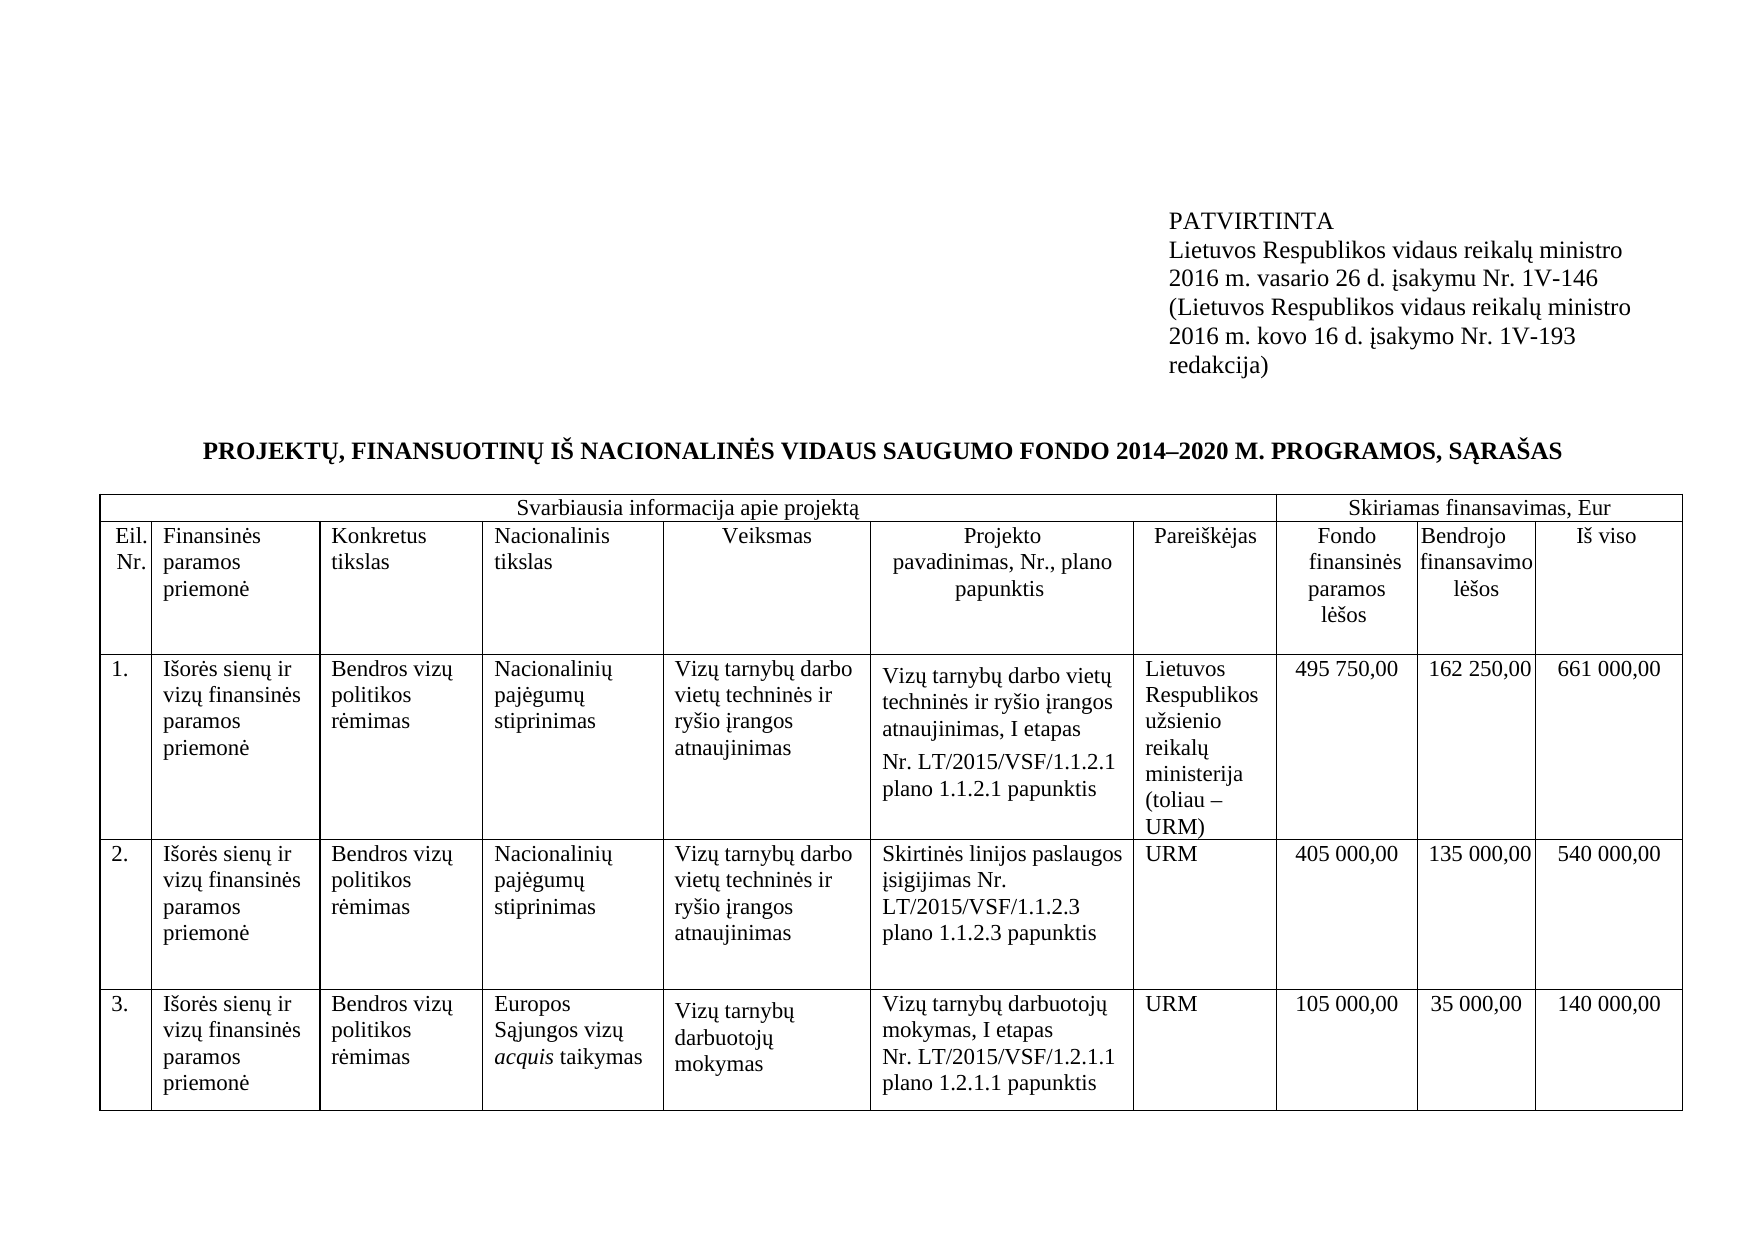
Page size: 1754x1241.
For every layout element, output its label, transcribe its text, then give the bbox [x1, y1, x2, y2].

table_cell Bendrojo finansavimo lėšos [1418, 522, 1535, 654]
table_cell Vizų tarnybų darbo vietų techninės ir ryšio įrangos atnaujinimas, I etapas Nr. LT/2015/VSF/1.1.2.1 plano 1.1.2.1 papunktis [871, 655, 1133, 839]
table_cell 495 750,00 [1277, 655, 1417, 839]
table_cell 3. [101, 990, 151, 1110]
table_cell 135 000,00 [1418, 840, 1535, 989]
table_cell Skirtinės linijos paslaugos įsigijimas Nr. LT/2015/VSF/1.1.2.3 plano 1.1.2.3 papunktis [871, 840, 1133, 989]
table_cell 661 000,00 [1536, 655, 1682, 839]
table_cell 540 000,00 [1536, 840, 1682, 989]
table_cell Veiksmas [664, 522, 870, 654]
table_cell Iš viso [1536, 522, 1682, 654]
table_cell Eil. Nr. [101, 522, 151, 654]
table_cell Europos Sąjungos vizų acquis taikymas [483, 990, 663, 1110]
table_cell Vizų tarnybų darbo vietų techninės ir ryšio įrangos atnaujinimas [664, 840, 870, 989]
table_header Svarbiausia informacija apie projektą [101, 495, 1276, 521]
table_cell Nacionalinių pajėgumų stiprinimas [483, 840, 663, 989]
table_cell Fondo finansinės paramos lėšos [1277, 522, 1417, 654]
table_cell 162 250,00 [1418, 655, 1535, 839]
table_cell URM [1134, 990, 1276, 1110]
table_header Skiriamas finansavimas, Eur [1277, 495, 1682, 521]
text PROJEKTŲ, FINANSUOTINŲ IŠ NACIONALINĖS VIDAUS SAUGUMO FONDO 2014–2020 M. PROGRAMOS, sąrašAS [100, 436, 1665, 465]
table_cell Nacionalinių pajėgumų stiprinimas [483, 655, 663, 839]
table_cell Vizų tarnybų darbo vietų techninės ir ryšio įrangos atnaujinimas [664, 655, 870, 839]
table_cell 35 000,00 [1418, 990, 1535, 1110]
table_cell Išorės sienų ir vizų finansinės paramos priemonė [152, 990, 319, 1110]
table_cell 405 000,00 [1277, 840, 1417, 989]
table_cell Nacionalinis tikslas [483, 522, 663, 654]
table_cell Vizų tarnybų darbuotojų mokymas, I etapas Nr. LT/2015/VSF/1.2.1.1 plano 1.2.1.1 papunktis [871, 990, 1133, 1110]
table_cell Lietuvos Respublikos užsienio reikalų ministerija (toliau – URM) [1134, 655, 1276, 839]
table_cell Finansinės paramos priemonė [152, 522, 319, 654]
text PATVIRTINTA [1114, 206, 1665, 235]
table_cell Projekto pavadinimas, Nr., plano papunktis [871, 522, 1133, 654]
table_cell 2. [101, 840, 151, 989]
table_cell Konkretus tikslas [321, 522, 482, 654]
table_cell Bendros vizų politikos rėmimas [321, 655, 482, 839]
text Lietuvos Respublikos vidaus reikalų ministro 2016 m. vasario 26 d. įsakymu Nr. 1V-146 [1169, 235, 1665, 292]
table_cell Vizų tarnybų darbuotojų mokymas [664, 990, 870, 1110]
table_cell Bendros vizų politikos rėmimas [321, 990, 482, 1110]
table_cell URM [1134, 840, 1276, 989]
table_cell Bendros vizų politikos rėmimas [321, 840, 482, 989]
table_cell 105 000,00 [1277, 990, 1417, 1110]
table_cell Išorės sienų ir vizų finansinės paramos priemonė [152, 840, 319, 989]
table_cell 140 000,00 [1536, 990, 1682, 1110]
text (Lietuvos Respublikos vidaus reikalų ministro 2016 m. kovo 16 d. įsakymo Nr. 1V-193 [1169, 292, 1665, 350]
text redakcija) [1114, 350, 1665, 378]
table_cell 1. [101, 655, 151, 839]
table_cell Pareiškėjas [1134, 522, 1276, 654]
table_cell Išorės sienų ir vizų finansinės paramos priemonė [152, 655, 319, 839]
